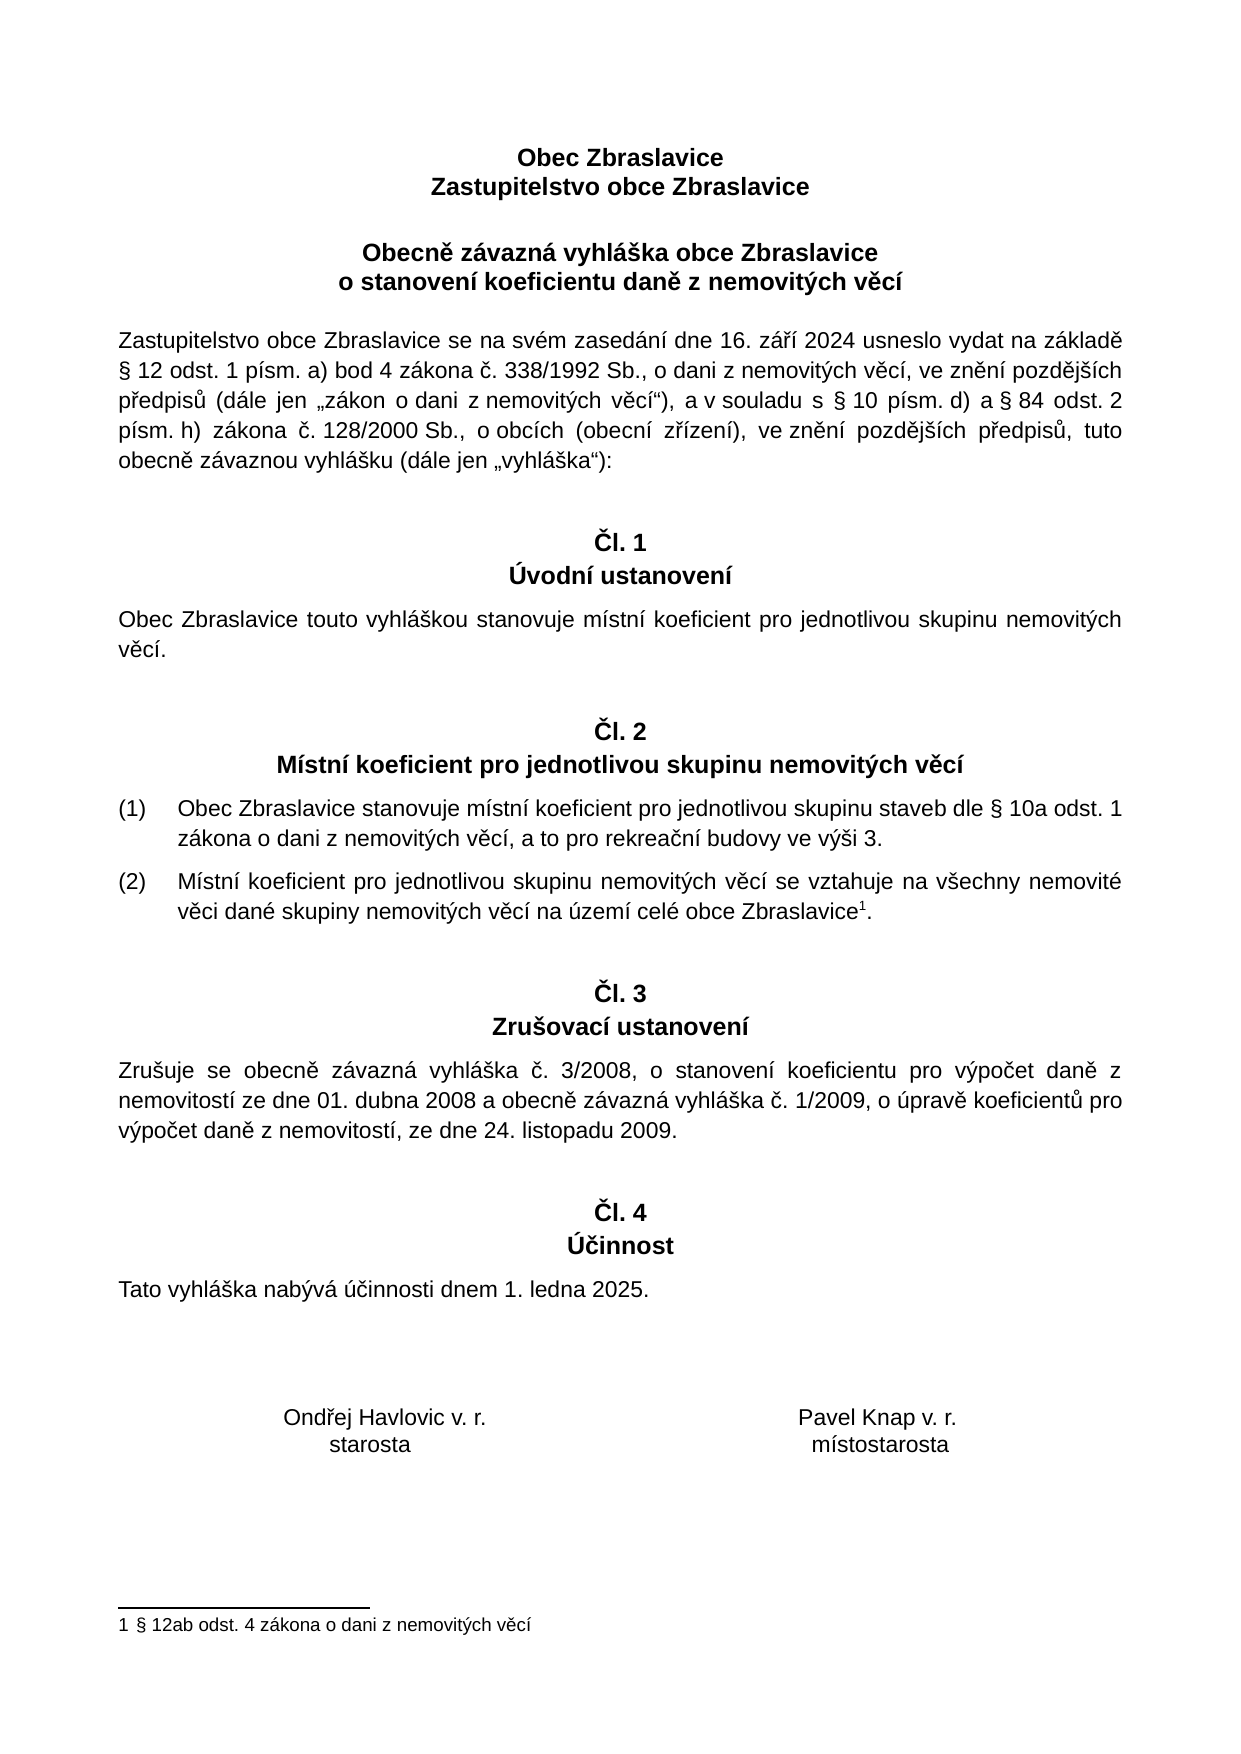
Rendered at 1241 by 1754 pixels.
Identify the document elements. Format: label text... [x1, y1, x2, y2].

subtitle Čl. 4 Účinnost [118, 1198, 1122, 1259]
subtitle Obecně závazná vyhláška obce Zbraslavice o stanovení koeficientu daně z nemovitých věcí [118, 238, 1122, 295]
list Obec Zbraslavice stanovuje místní koeficient pro jednotlivou skupinu staveb dle § 10a odst. 1 zákona o dani z nemovitých věcí, a to pro rekreační budovy ve výši 3. [118, 795, 1122, 852]
title Obec Zbraslavice Zastupitelstvo obce Zbraslavice [118, 143, 1122, 201]
list Místní koeficient pro jednotlivou skupinu nemovitých věcí se vztahuje na všechny nemovité věci dané skupiny nemovitých věcí na území celé obce Zbraslavice. [118, 868, 1122, 925]
list § 12ab odst. 4 zákona o dani z nemovitých věcí [118, 1614, 1122, 1635]
subtitle Čl. 1 Úvodní ustanovení [118, 528, 1122, 589]
text Ondřej Havlovic v. r. Pavel Knap v. r. starosta místostarosta [118, 1404, 1122, 1483]
text Obec Zbraslavice touto vyhláškou stanovuje místní koeficient pro jednotlivou skupinu nemovitých věcí. [118, 606, 1122, 663]
subtitle Čl. 2 Místní koeficient pro jednotlivou skupinu nemovitých věcí [118, 717, 1122, 778]
subtitle Čl. 3 Zrušovací ustanovení [118, 978, 1122, 1040]
text Zastupitelstvo obce Zbraslavice se na svém zasedání dne 16. září 2024 usneslo vydat na základě § 12 odst. 1 písm. a) bod 4 zákona č. 338/1992 Sb., o dani z nemovitých věcí, ve znění pozdějších předpisů (dále jen „zákon o dani z nemovitých věcí“), a v souladu s § 10 písm. d) a § 84 odst. 2 písm. h) zákona č. 128/2000 Sb., o obcích (obecní zřízení), ve znění pozdějších předpisů, tuto obecně závaznou vyhlášku (dále jen „vyhláška“): [118, 327, 1122, 474]
text Zrušuje se obecně závazná vyhláška č. 3/2008, o stanovení koeficientu pro výpočet daně z nemovitostí ze dne 01. dubna 2008 a obecně závazná vyhláška č. 1/2009, o úpravě koeficientů pro výpočet daně z nemovitostí, ze dne 24. listopadu 2009. [118, 1057, 1122, 1144]
text Tato vyhláška nabývá účinnosti dnem 1. ledna 2025. [118, 1276, 1122, 1303]
